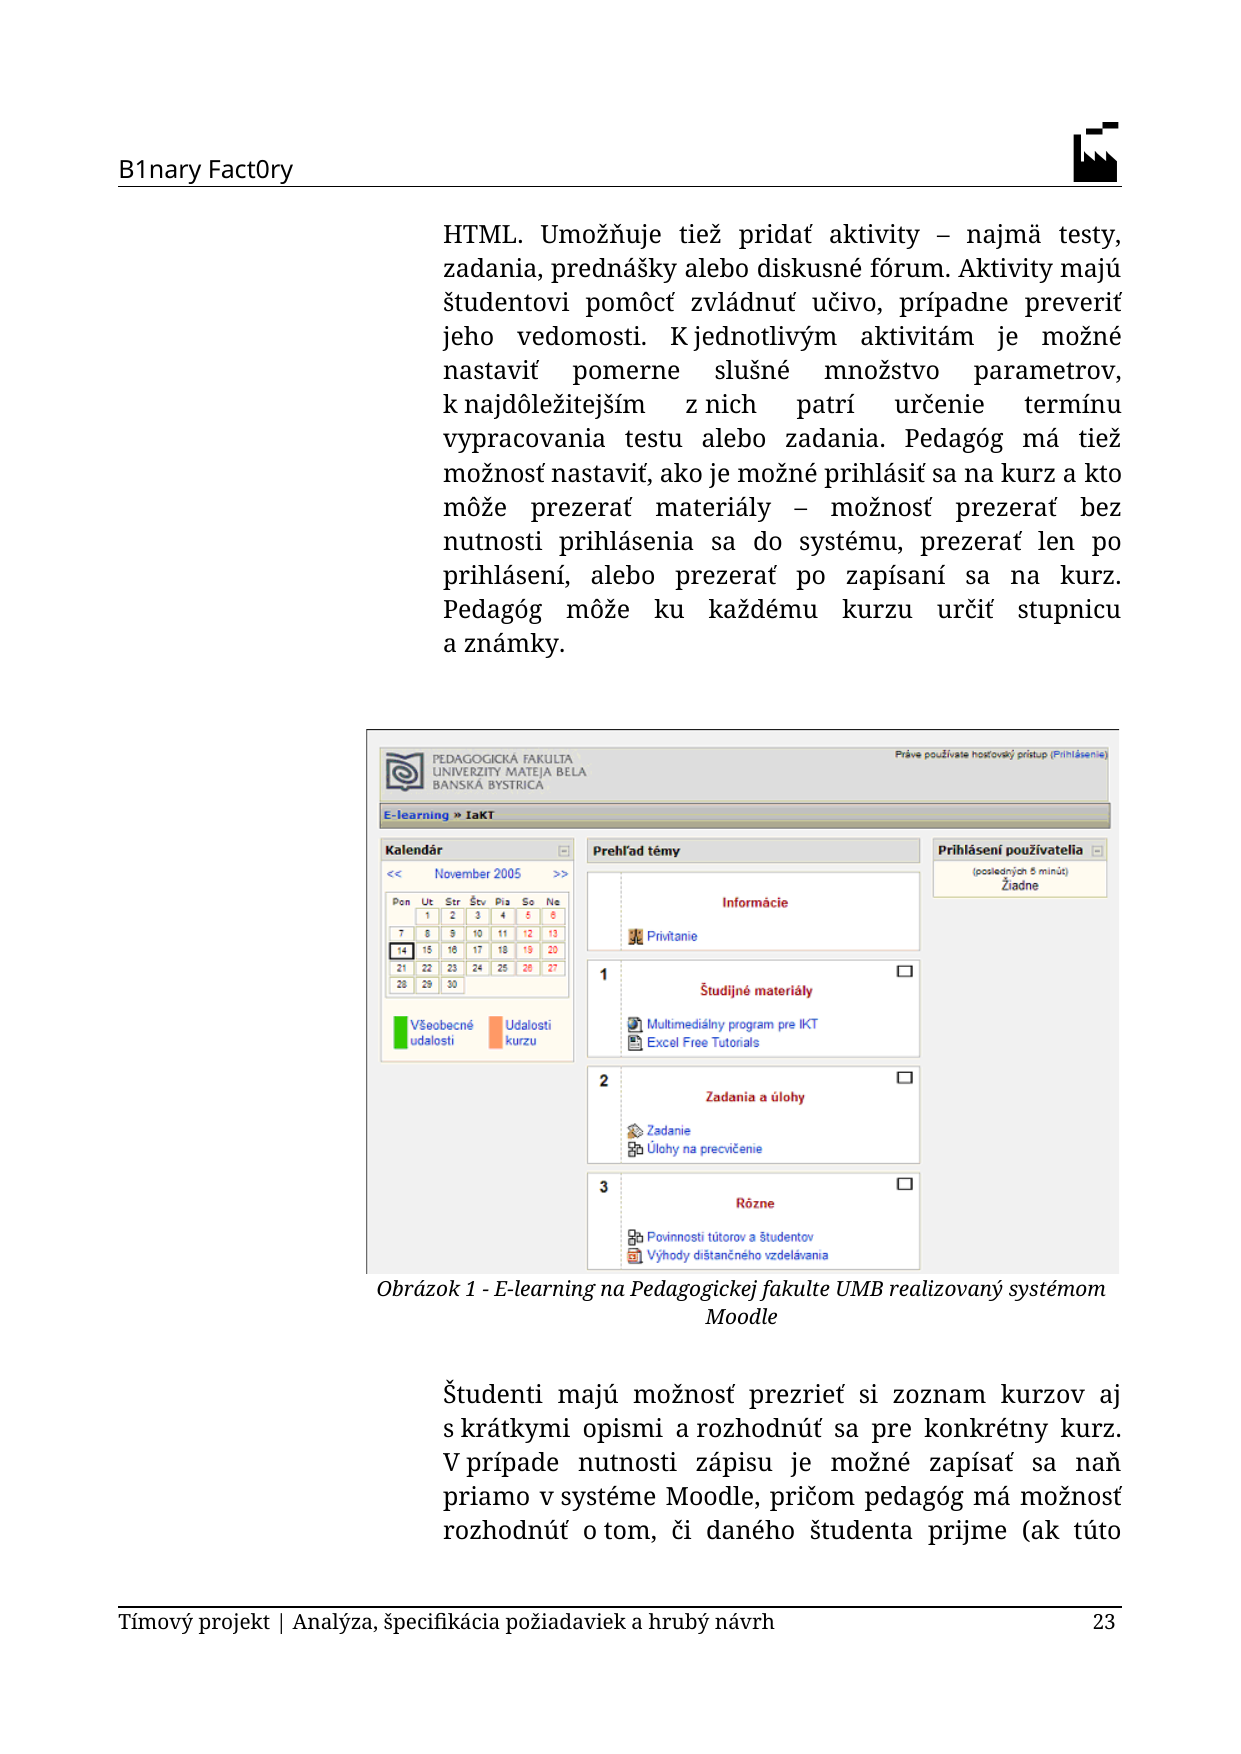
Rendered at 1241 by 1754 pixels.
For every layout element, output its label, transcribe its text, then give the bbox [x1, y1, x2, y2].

text Obrázok 1 - E-learning na Pedagogickej fakulte UMB realizovaný systémom Moodle [366, 1274, 1119, 1331]
picture [1073, 122, 1119, 182]
text Študenti majú možnosť prezrieť si zoznam kurzov aj s krátkymi opismi a rozhodnúť sa pre konkrétny kurz. V prípade nutnosti zápisu je možné zapísať sa naň priamo v systéme Moodle, pričom pedagóg má možnosť rozhodnúť o tom, či daného študenta prijme (ak túto [443, 1377, 1122, 1547]
text HTML. Umožňuje tiež pridať aktivity – najmä testy, zadania, prednášky alebo diskusné fórum. Aktivity majú študentovi pomôcť zvládnuť učivo, prípadne preveriť jeho vedomosti. K jednotlivým aktivitám je možné nastaviť pomerne slušné množstvo parametrov, k najdôležitejším z nich patrí určenie termínu vypracovania testu alebo zadania. Pedagóg má tiež možnosť nastaviť, ako je možné prihlásiť sa na kurz a kto môže prezerať materiály – možnosť prezerať bez nutnosti prihlásenia sa do systému, prezerať len po prihlásení, alebo prezerať po zapísaní sa na kurz. Pedagóg môže ku každému kurzu určiť stupnicu a známky. [443, 217, 1122, 659]
picture [366, 729, 1120, 1274]
